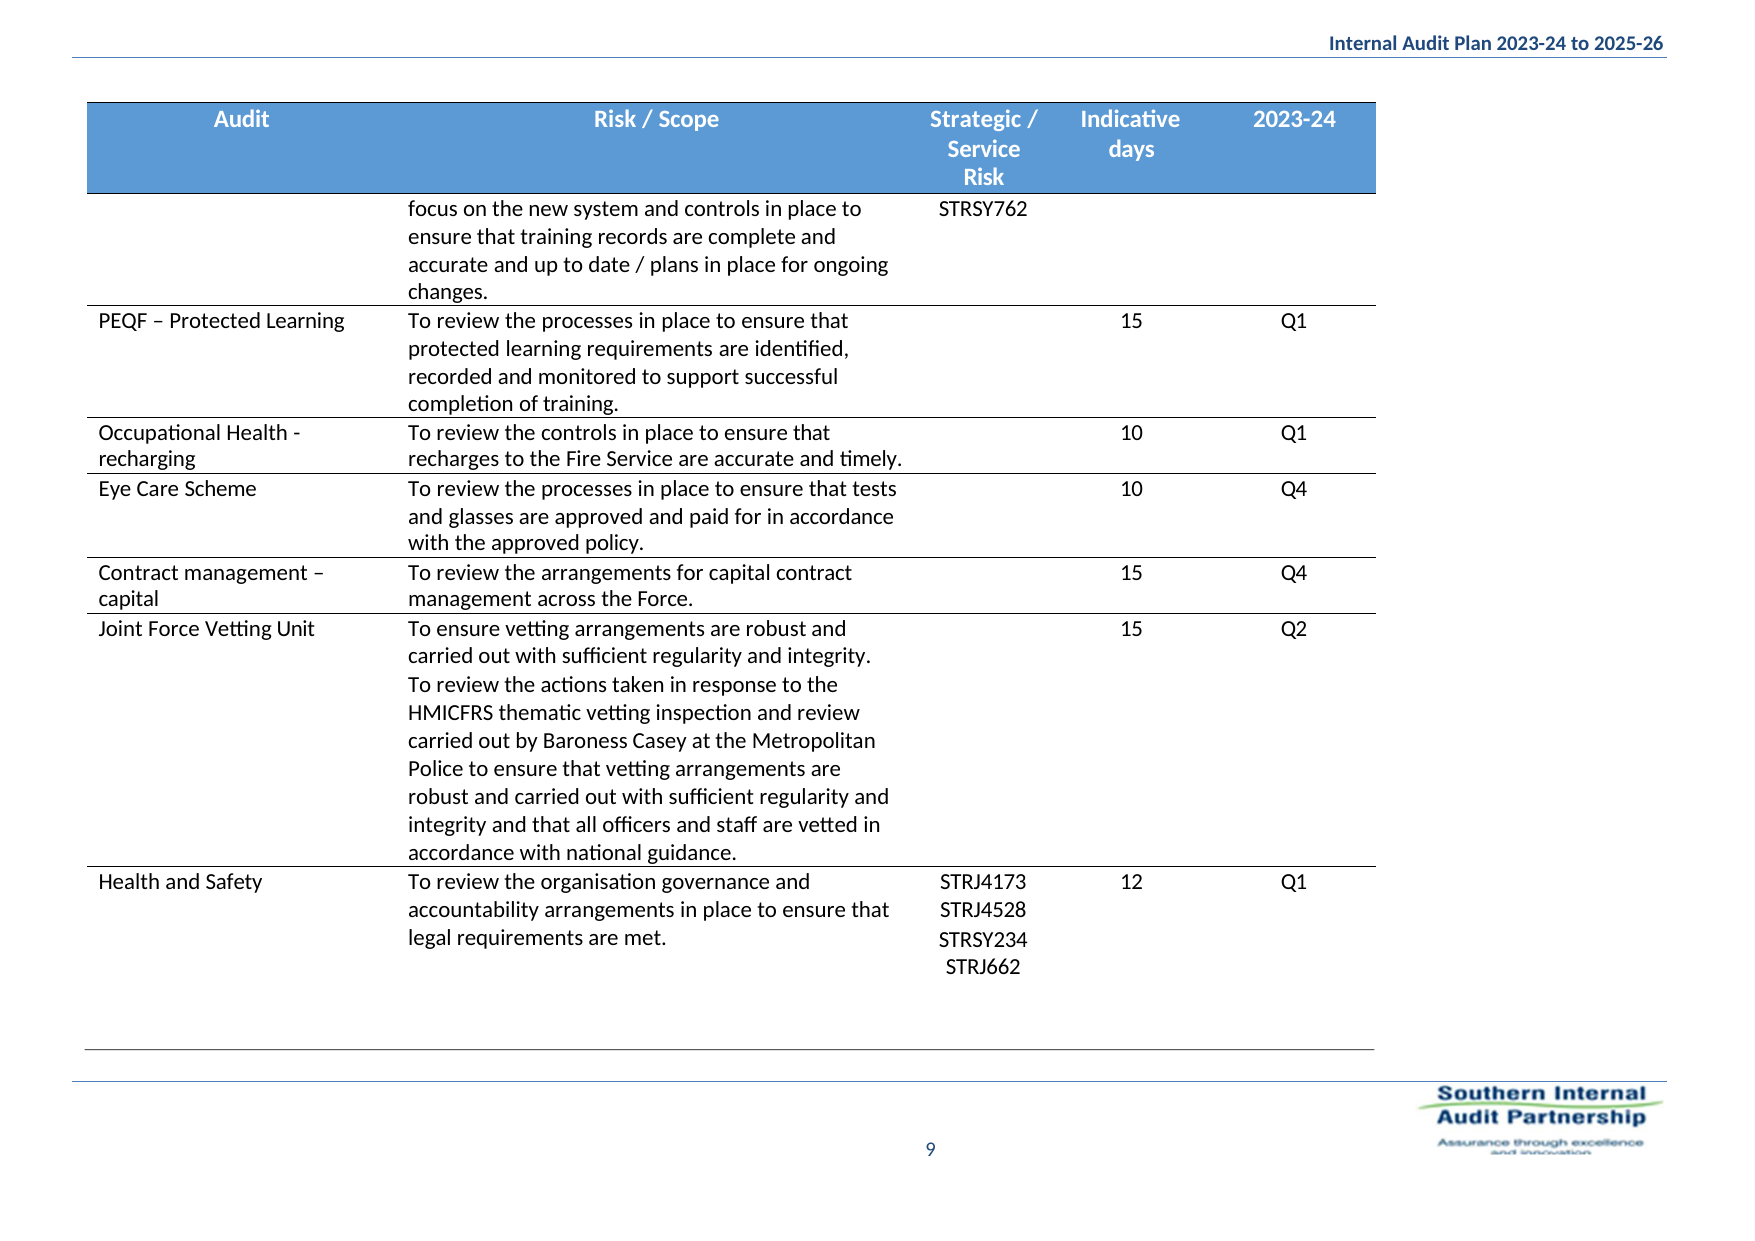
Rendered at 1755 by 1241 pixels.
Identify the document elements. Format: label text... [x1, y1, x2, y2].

table_cell [921, 306, 1069, 417]
table_cell Q1 [1218, 306, 1376, 417]
table_cell Q4 [1218, 558, 1376, 613]
table_cell STRJ662 [921, 955, 1069, 982]
table_cell 15 [1069, 306, 1218, 417]
table_cell [377, 955, 921, 982]
table_cell To review the processes in place to ensure that tests and glasses are approved and paid for in accordance with the approved policy. [377, 474, 921, 557]
table_cell STRJ4173 STRJ4528 STRSY234 [921, 867, 1069, 955]
table_cell [1218, 194, 1376, 305]
table_cell Q4 [1218, 474, 1376, 557]
table_cell [1069, 955, 1218, 982]
table_cell To review the arrangements for capital contract management across the Force. [377, 558, 921, 613]
table_cell [1218, 955, 1376, 982]
table_cell PEQF – Protected Learning [87, 306, 377, 417]
table_cell Service Risk [921, 135, 1069, 193]
table_cell To review the processes in place to ensure that protected learning requirements are identified, recorded and monitored to support successful completion of training. [377, 306, 921, 417]
table_cell focus on the new system and controls in place to ensure that training records are complete and accurate and up to date / plans in place for ongoing changes. [377, 194, 921, 305]
table_cell 10 [1069, 474, 1218, 557]
table_cell [1069, 194, 1218, 305]
table_cell 15 [1069, 558, 1218, 613]
table_cell Occupational Health - recharging [87, 418, 377, 473]
table_cell Joint Force Vetting Unit [87, 614, 377, 866]
table_cell Contract management – capital [87, 558, 377, 613]
table_cell [87, 955, 377, 982]
table_cell [87, 135, 377, 193]
table_cell [377, 135, 921, 193]
table_cell Q2 [1218, 614, 1376, 866]
table_cell To ensure vetting arrangements are robust and carried out with sufficient regularity and integrity. To review the actions taken in response to the HMICFRS thematic vetting inspection and review carried out by Baroness Casey at the Metropolitan Police to ensure that vetting arrangements are robust and carried out with sufficient regularity and integrity and that all officers and staff are vetted in accordance with national guidance. [377, 614, 921, 866]
table_cell To review the organisation governance and accountability arrangements in place to ensure that legal requirements are met. [377, 867, 921, 955]
table_cell Health and Safety [87, 867, 377, 955]
table_cell [921, 474, 1069, 557]
table_header Audit Risk / Scope Strategic / Indicative 2023-24 [87, 103, 1376, 135]
table_cell [921, 558, 1069, 613]
table_cell Eye Care Scheme [87, 474, 377, 557]
table_cell [921, 418, 1069, 473]
table_cell days [1069, 135, 1218, 193]
table_cell To review the controls in place to ensure that recharges to the Fire Service are accurate and timely. [377, 418, 921, 473]
table_cell 12 [1069, 867, 1218, 955]
table_cell STRSY762 [921, 194, 1069, 305]
table_cell [87, 194, 377, 305]
table_cell Q1 [1218, 867, 1376, 955]
table_cell 15 [1069, 614, 1218, 866]
table_cell 10 [1069, 418, 1218, 473]
table_cell [921, 614, 1069, 866]
table_cell Q1 [1218, 418, 1376, 473]
table_cell [1218, 135, 1376, 193]
